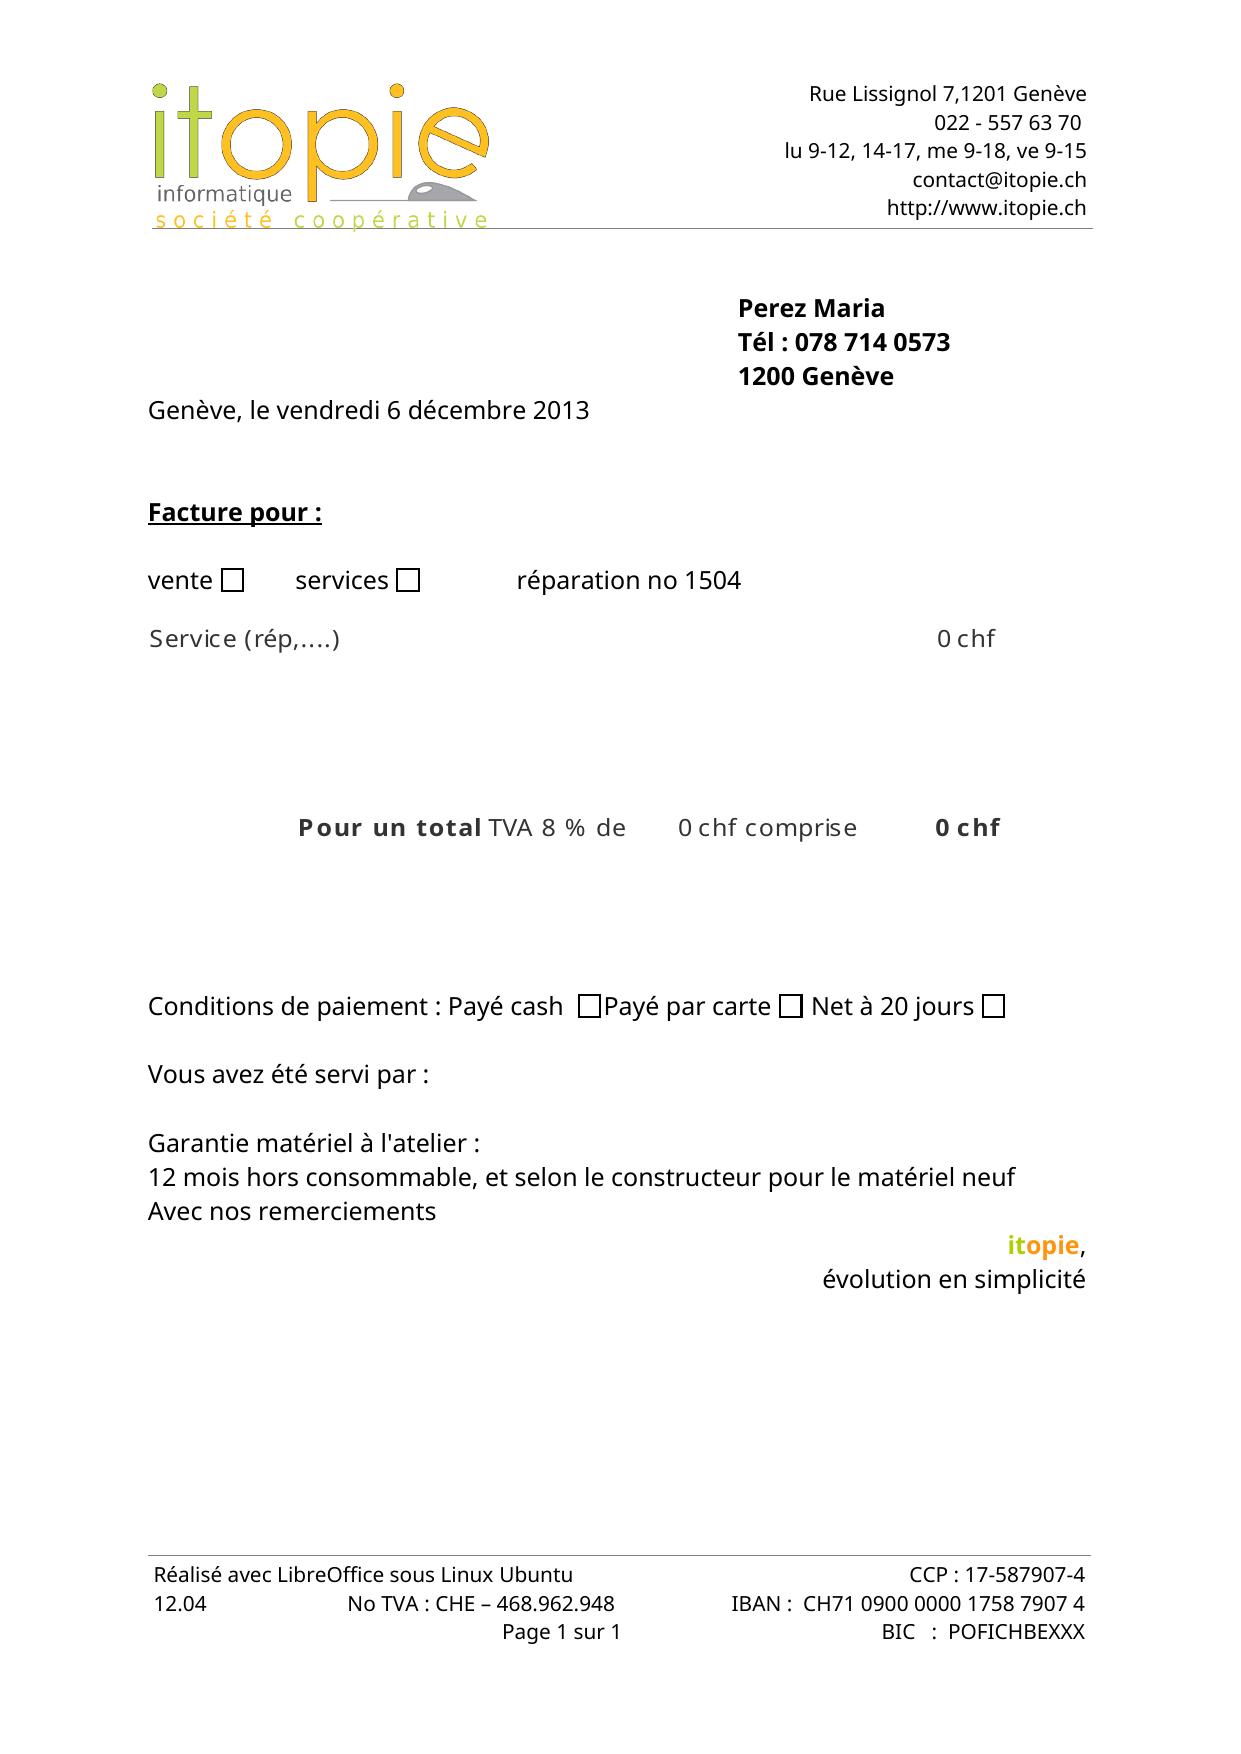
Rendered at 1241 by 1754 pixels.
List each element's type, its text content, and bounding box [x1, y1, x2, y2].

text Conditions de paiement : Payé cash Payé par carte Net à 20 jours [148, 989, 1093, 1023]
text Perez Maria [148, 290, 1093, 324]
text Genève, le vendredi 6 décembre 2013 [148, 392, 1093, 427]
text itopie, [148, 1227, 1093, 1262]
text Facture pour : [148, 495, 1093, 529]
text Garantie matériel à l'atelier : [148, 1125, 1093, 1159]
text 12 mois hors consommable, et selon le constructeur pour le matériel neuf [148, 1159, 1093, 1193]
text Vous avez été servi par : [148, 1057, 1093, 1091]
text Avec nos remerciements [148, 1193, 1093, 1227]
text Tél : 078 714 0573 [148, 324, 1093, 358]
picture [138, 72, 500, 244]
text vente services réparation no 1504 [148, 563, 1093, 597]
text évolution en simplicité [148, 1262, 1093, 1296]
text 1200 Genève [148, 358, 1093, 392]
